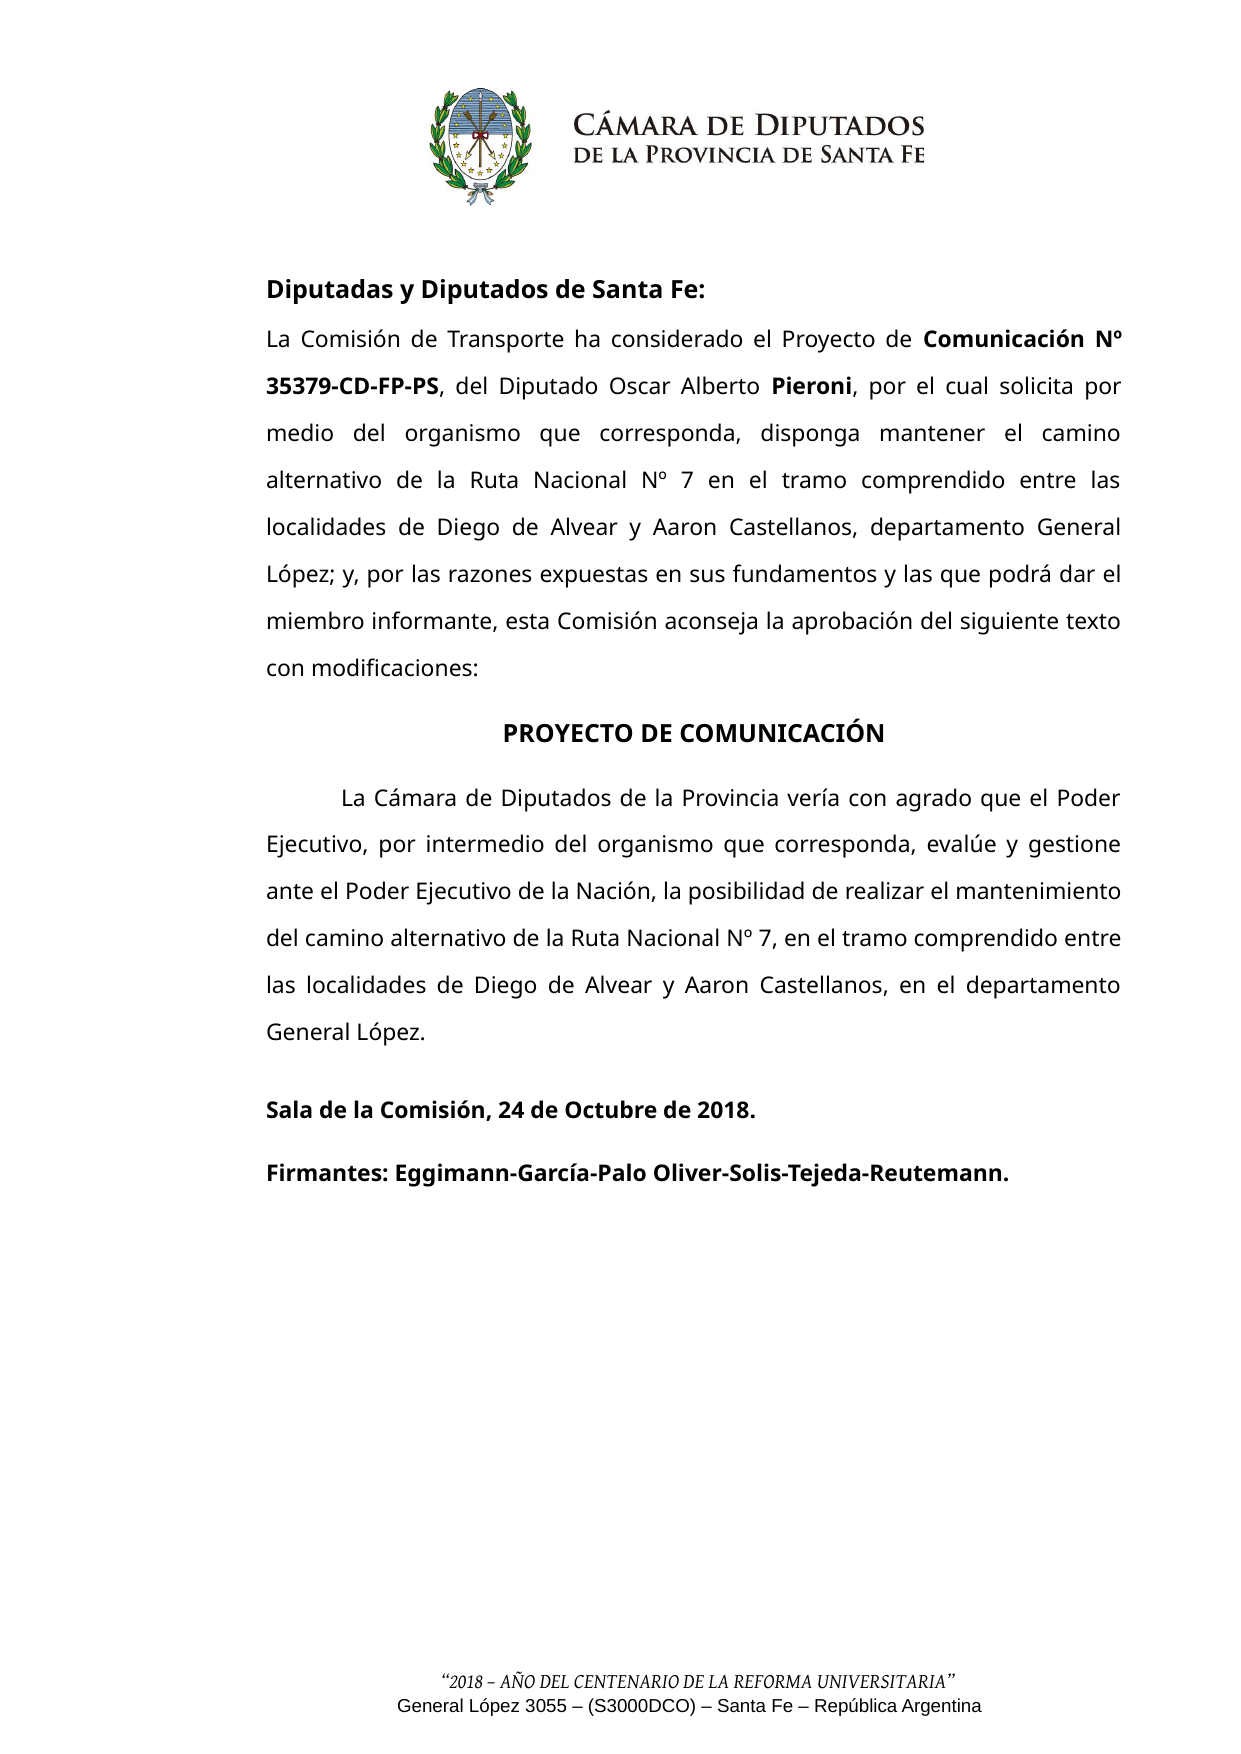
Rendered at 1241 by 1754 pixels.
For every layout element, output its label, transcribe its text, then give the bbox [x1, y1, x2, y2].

text Sala de la Comisión, 24 de Octubre de 2018. [266, 1094, 1122, 1125]
text Diputadas y Diputados de Santa Fe: [266, 272, 1122, 306]
picture [429, 88, 925, 210]
text PROYECTO DE COMUNICACIÓN [266, 716, 1122, 750]
text La Comisión de Transporte ha considerado el Proyecto de Comunicación Nº 35379-CD-FP-PS, del Diputado Oscar Alberto Pieroni, por el cual solicita por medio del organismo que corresponda, disponga mantener el camino alternativo de la Ruta Nacional Nº 7 en el tramo comprendido entre las localidades de Diego de Alvear y Aaron Castellanos, departamento General López; y, por las razones expuestas en sus fundamentos y las que podrá dar el miembro informante, esta Comisión aconseja la aprobación del siguiente texto con modificaciones: [266, 323, 1122, 683]
text La Cámara de Diputados de la Provincia vería con agrado que el Poder Ejecutivo, por intermedio del organismo que corresponda, evalúe y gestione ante el Poder Ejecutivo de la Nación, la posibilidad de realizar el mantenimiento del camino alternativo de la Ruta Nacional Nº 7, en el tramo comprendido entre las localidades de Diego de Alvear y Aaron Castellanos, en el departamento General López. [266, 781, 1122, 1047]
text Firmantes: Eggimann-García-Palo Oliver-Solis-Tejeda-Reutemann. [266, 1156, 1122, 1188]
